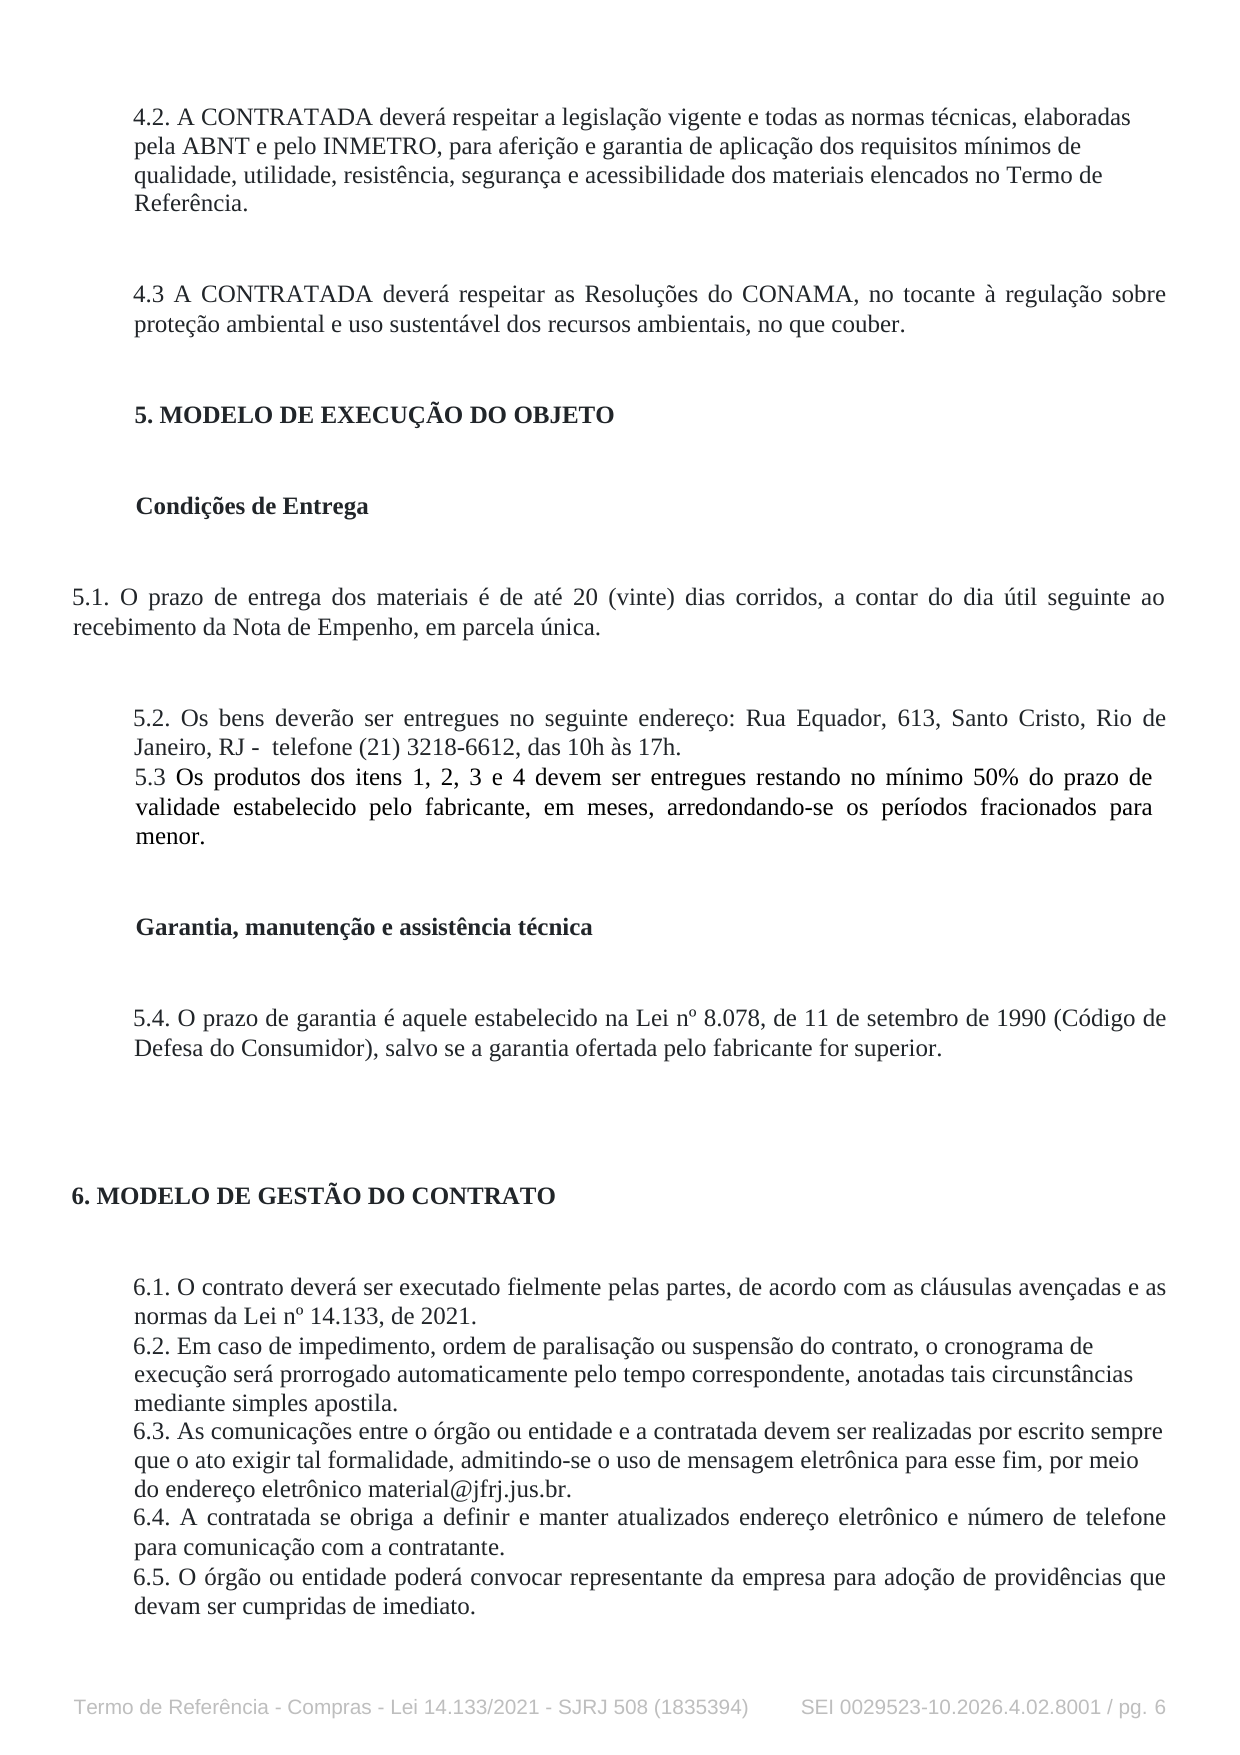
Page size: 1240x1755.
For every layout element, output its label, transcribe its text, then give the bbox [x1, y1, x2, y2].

text 5.2. Os bens deverão ser entregues no seguinte endereço: Rua Equador, 613, Santo Cristo, Rio de Janeiro, RJ - telefone (21) 3218-6612, das 10h às 17h. [133, 703, 1168, 761]
text 6.4. A contratada se obriga a definir e manter atualizados endereço eletrônico e número de telefone para comunicação com a contratante. [133, 1502, 1168, 1561]
subtitle Condições de Entrega [135, 491, 1168, 520]
text 5. MODELO DE EXECUÇÃO DO OBJETO [134, 400, 1168, 429]
text 4.2. A CONTRATADA deverá respeitar a legislação vigente e todas as normas técnicas, elaboradas pela ABNT e pelo INMETRO, para aferição e garantia de aplicação dos requisitos mínimos de qualidade, utilidade, resistência, segurança e acessibilidade dos materiais elencados no Termo de Referência. [133, 103, 1163, 217]
text 6.1. O contrato deverá ser executado fielmente pelas partes, de acordo com as cláusulas avençadas e as normas da Lei nº 14.133, de 2021. [133, 1272, 1168, 1330]
text 5.1. O prazo de entrega dos materiais é de até 20 (vinte) dias corridos, a contar do dia útil seguinte ao recebimento da Nota de Empenho, em parcela única. [72, 582, 1168, 640]
subtitle 6. MODELO DE GESTÃO DO CONTRATO [71, 1181, 1168, 1210]
text 5.4. O prazo de garantia é aquele estabelecido na Lei nº 8.078, de 11 de setembro de 1990 (Código de Defesa do Consumidor), salvo se a garantia ofertada pelo fabricante for superior. [133, 1003, 1168, 1062]
subtitle Garantia, manutenção e assistência técnica [135, 912, 1168, 941]
text 6.5. O órgão ou entidade poderá convocar representante da empresa para adoção de providências que devam ser cumpridas de imediato. [133, 1562, 1168, 1620]
text 4.3 A CONTRATADA deverá respeitar as Resoluções do CONAMA, no tocante à regulação sobre proteção ambiental e uso sustentável dos recursos ambientais, no que couber. [133, 279, 1168, 338]
text 6.2. Em caso de impedimento, ordem de paralisação ou suspensão do contrato, o cronograma de execução será prorrogado automaticamente pelo tempo correspondente, anotadas tais circunstâncias mediante simples apostila. [133, 1331, 1163, 1417]
text 5.3 Os produtos dos itens 1, 2, 3 e 4 devem ser entregues restando no mínimo 50% do prazo de validade estabelecido pelo fabricante, em meses, arredondando-se os períodos fracionados para menor. [134, 762, 1154, 850]
text 6.3. As comunicações entre o órgão ou entidade e a contratada devem ser realizadas por escrito sempre que o ato exigir tal formalidade, admitindo-se o uso de mensagem eletrônica para esse fim, por meio do endereço eletrônico material@jfrj.jus.br. [133, 1417, 1163, 1502]
